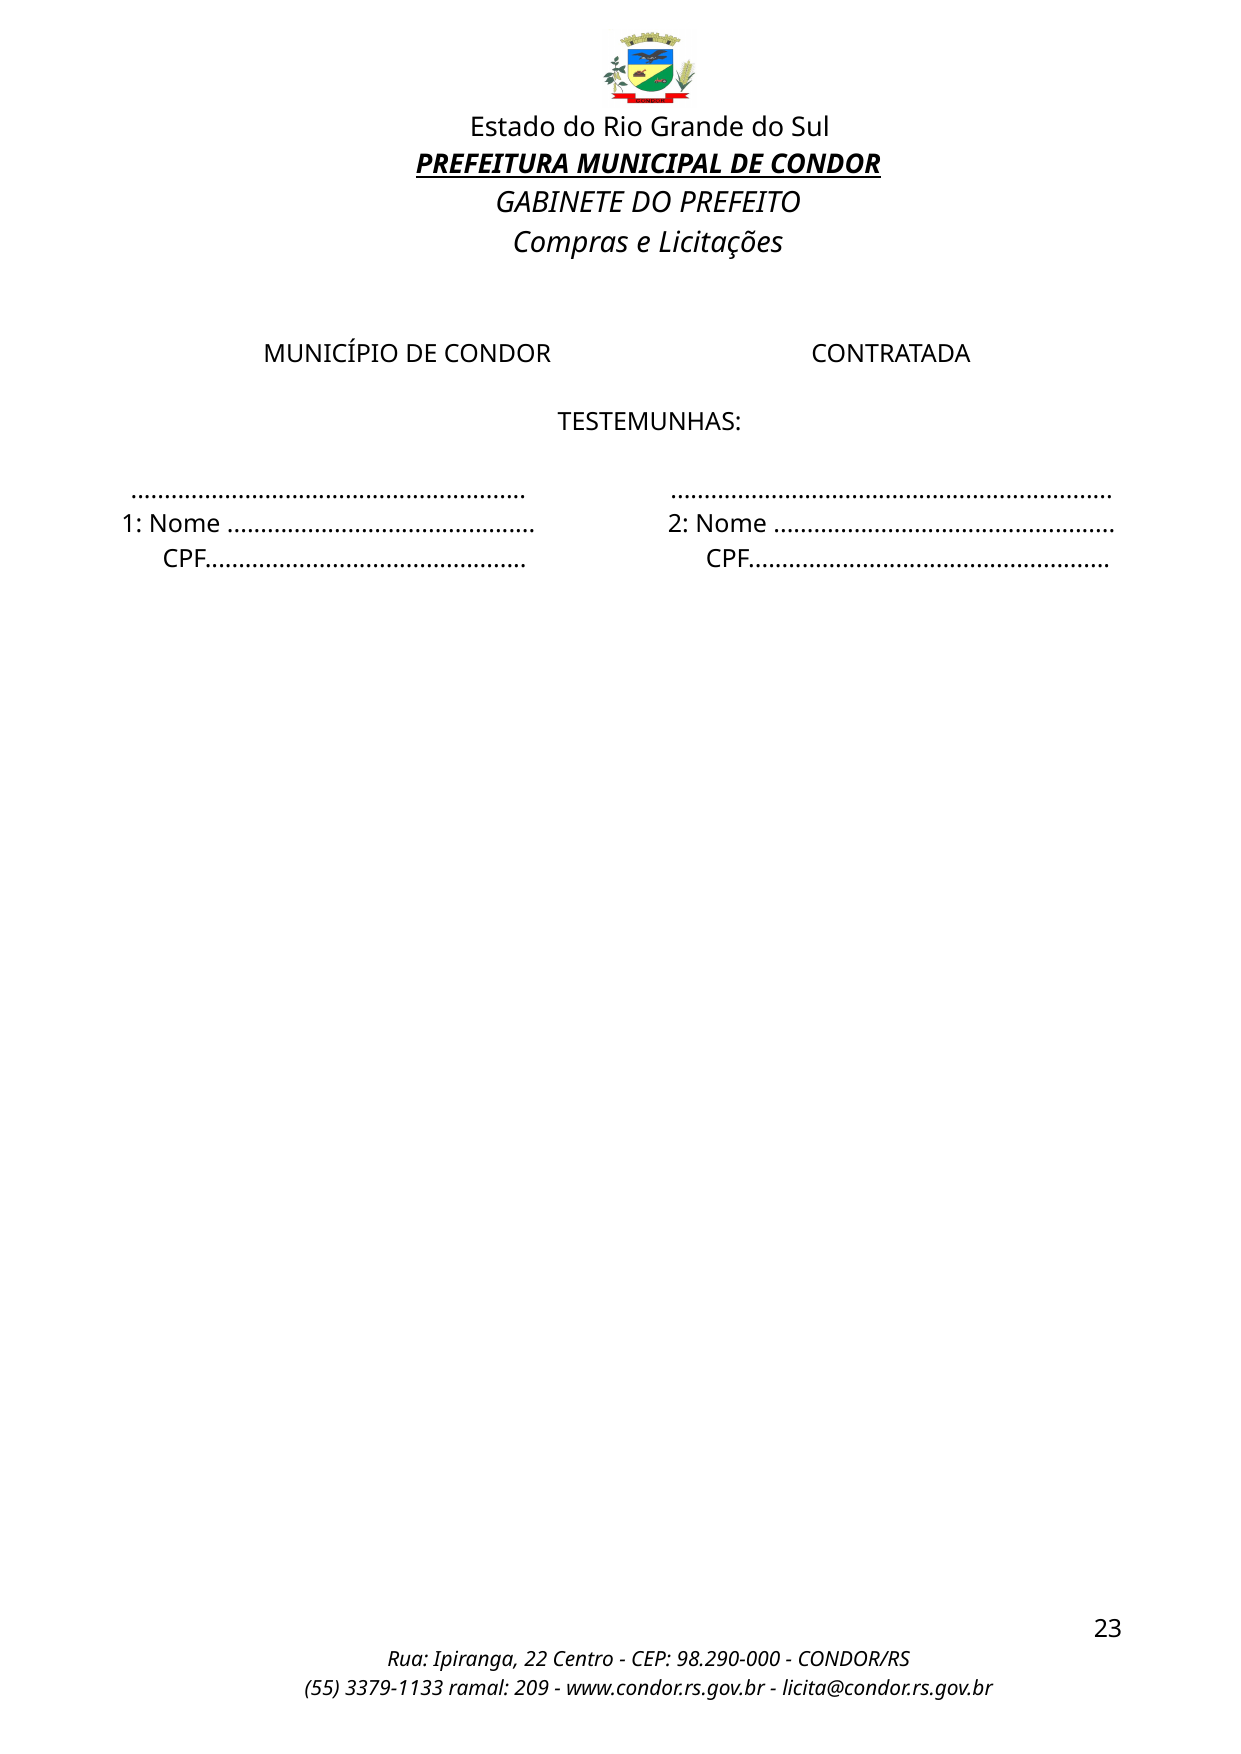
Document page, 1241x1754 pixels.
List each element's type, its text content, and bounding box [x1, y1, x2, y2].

table_header ........................................................... 1: Nome .............................................. CPF................................................ [46, 472, 610, 602]
table_header MUNICÍPIO DE CONDOR [166, 336, 648, 370]
table_header CONTRATADA [648, 336, 1133, 370]
table_header .................................................................. 2: Nome ................................................... CPF...................................................... [610, 472, 1173, 602]
text TESTEMUNHAS: [177, 404, 1122, 438]
